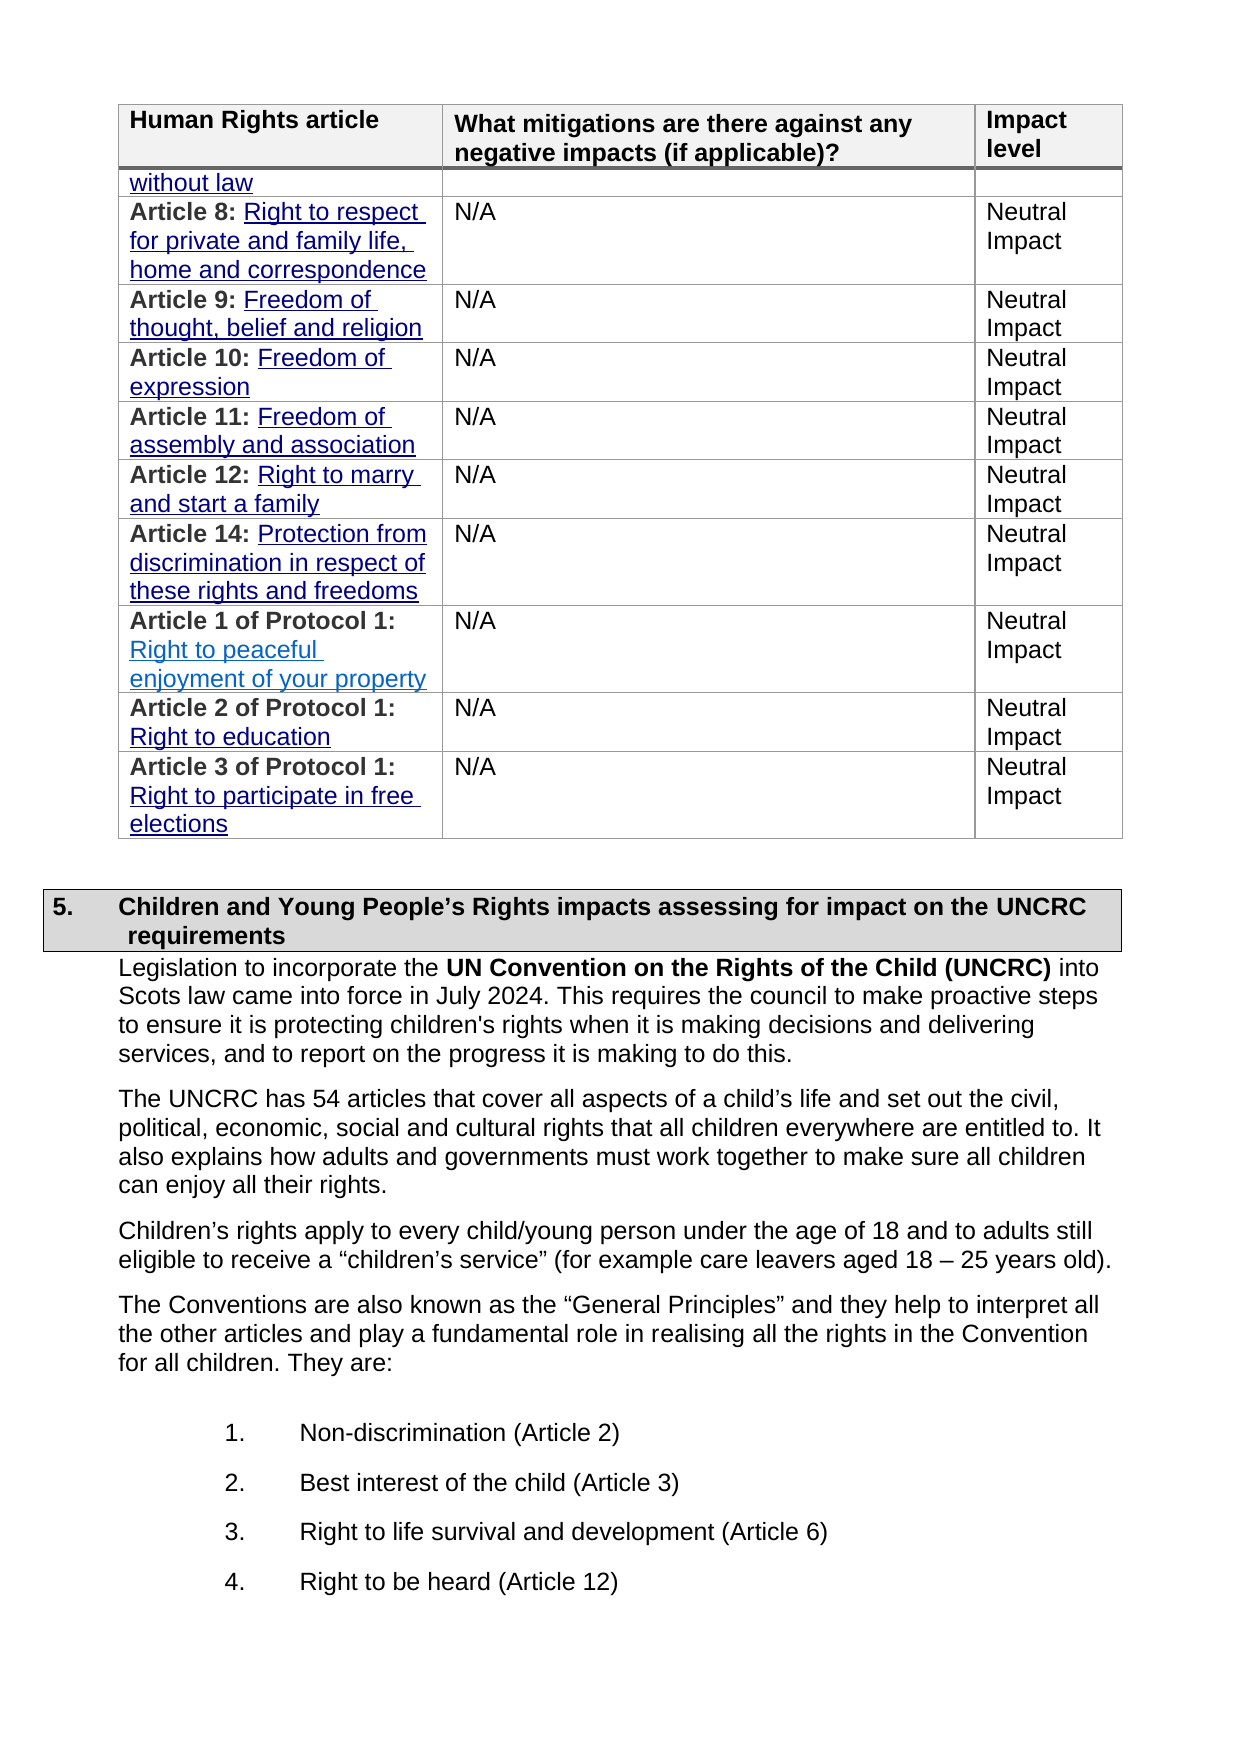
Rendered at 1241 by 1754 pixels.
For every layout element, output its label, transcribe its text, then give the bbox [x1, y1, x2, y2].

table_cell Article 12: Right to marry and start a family [119, 460, 442, 518]
table_cell Neutral Impact [976, 402, 1122, 459]
table_cell Neutral Impact [976, 693, 1122, 751]
table_cell Article 3 of Protocol 1: Right to participate in free elections [119, 752, 442, 838]
table_cell Neutral Impact [976, 606, 1122, 692]
table_header Human Rights article [119, 105, 442, 166]
list Best interest of the child (Article 3) [224, 1467, 1122, 1496]
subtitle Children and Young People’s Rights impacts assessing for impact on the UNCRC requirements [44, 890, 1121, 951]
table_cell N/A [443, 285, 974, 342]
text The UNCRC has 54 articles that cover all aspects of a child’s life and set out the civil, political, economic, social and cultural rights that all children everywhere are entitled to. It also explains how adults and governments must work together to make sure all children can enjoy all their rights. [118, 1084, 1122, 1199]
table_cell Neutral Impact [976, 170, 1122, 196]
table_cell without law [119, 170, 442, 196]
text Legislation to incorporate the UN Convention on the Rights of the Child (UNCRC) into Scots law came into force in July 2024. This requires the council to make proactive steps to ensure it is protecting children's rights when it is making decisions and delivering services, and to report on the progress it is making to do this. [118, 952, 1122, 1067]
table_cell Article 11: Freedom of assembly and association [119, 402, 442, 459]
table_cell Article 9: Freedom of thought, belief and religion [119, 285, 442, 342]
table_cell Neutral Impact [976, 460, 1122, 518]
table_cell Article 10: Freedom of expression [119, 343, 442, 401]
table_cell Article 14: Protection from discrimination in respect of these rights and freedoms [119, 519, 442, 605]
table_cell N/A [443, 606, 974, 692]
table_cell Article 8: Right to respect for private and family life, home and correspondence [119, 197, 442, 283]
list Non-discrimination (Article 2) [224, 1418, 1122, 1447]
text Children’s rights apply to every child/young person under the age of 18 and to adults still eligible to receive a “children’s service” (for example care leavers aged 18 – 25 years old). [118, 1216, 1122, 1273]
table_cell Neutral Impact [976, 197, 1122, 283]
table_cell N/A [443, 197, 974, 283]
table_cell N/A [443, 693, 974, 751]
text The Conventions are also known as the “General Principles” and they help to interpret all the other articles and play a fundamental role in realising all the rights in the Convention for all children. They are: [118, 1290, 1122, 1376]
table_cell N/A [443, 343, 974, 401]
table_cell Neutral Impact [976, 285, 1122, 342]
table_cell N/A [443, 402, 974, 459]
table_cell Neutral Impact [976, 519, 1122, 605]
table_cell [443, 170, 974, 196]
table_cell N/A [443, 460, 974, 518]
table_cell Neutral Impact [976, 752, 1122, 838]
list Right to life survival and development (Article 6) [224, 1517, 1122, 1546]
table_header Impact level [976, 105, 1122, 166]
table_cell N/A [443, 752, 974, 838]
table_header What mitigations are there against any negative impacts (if applicable)? [443, 105, 974, 166]
list Right to be heard (Article 12) [224, 1567, 1122, 1595]
table_cell N/A [443, 519, 974, 605]
table_cell Neutral Impact [976, 343, 1122, 401]
table_cell Article 2 of Protocol 1: Right to education [119, 693, 442, 751]
table_cell Article 1 of Protocol 1: Right to peaceful enjoyment of your property [119, 606, 442, 692]
